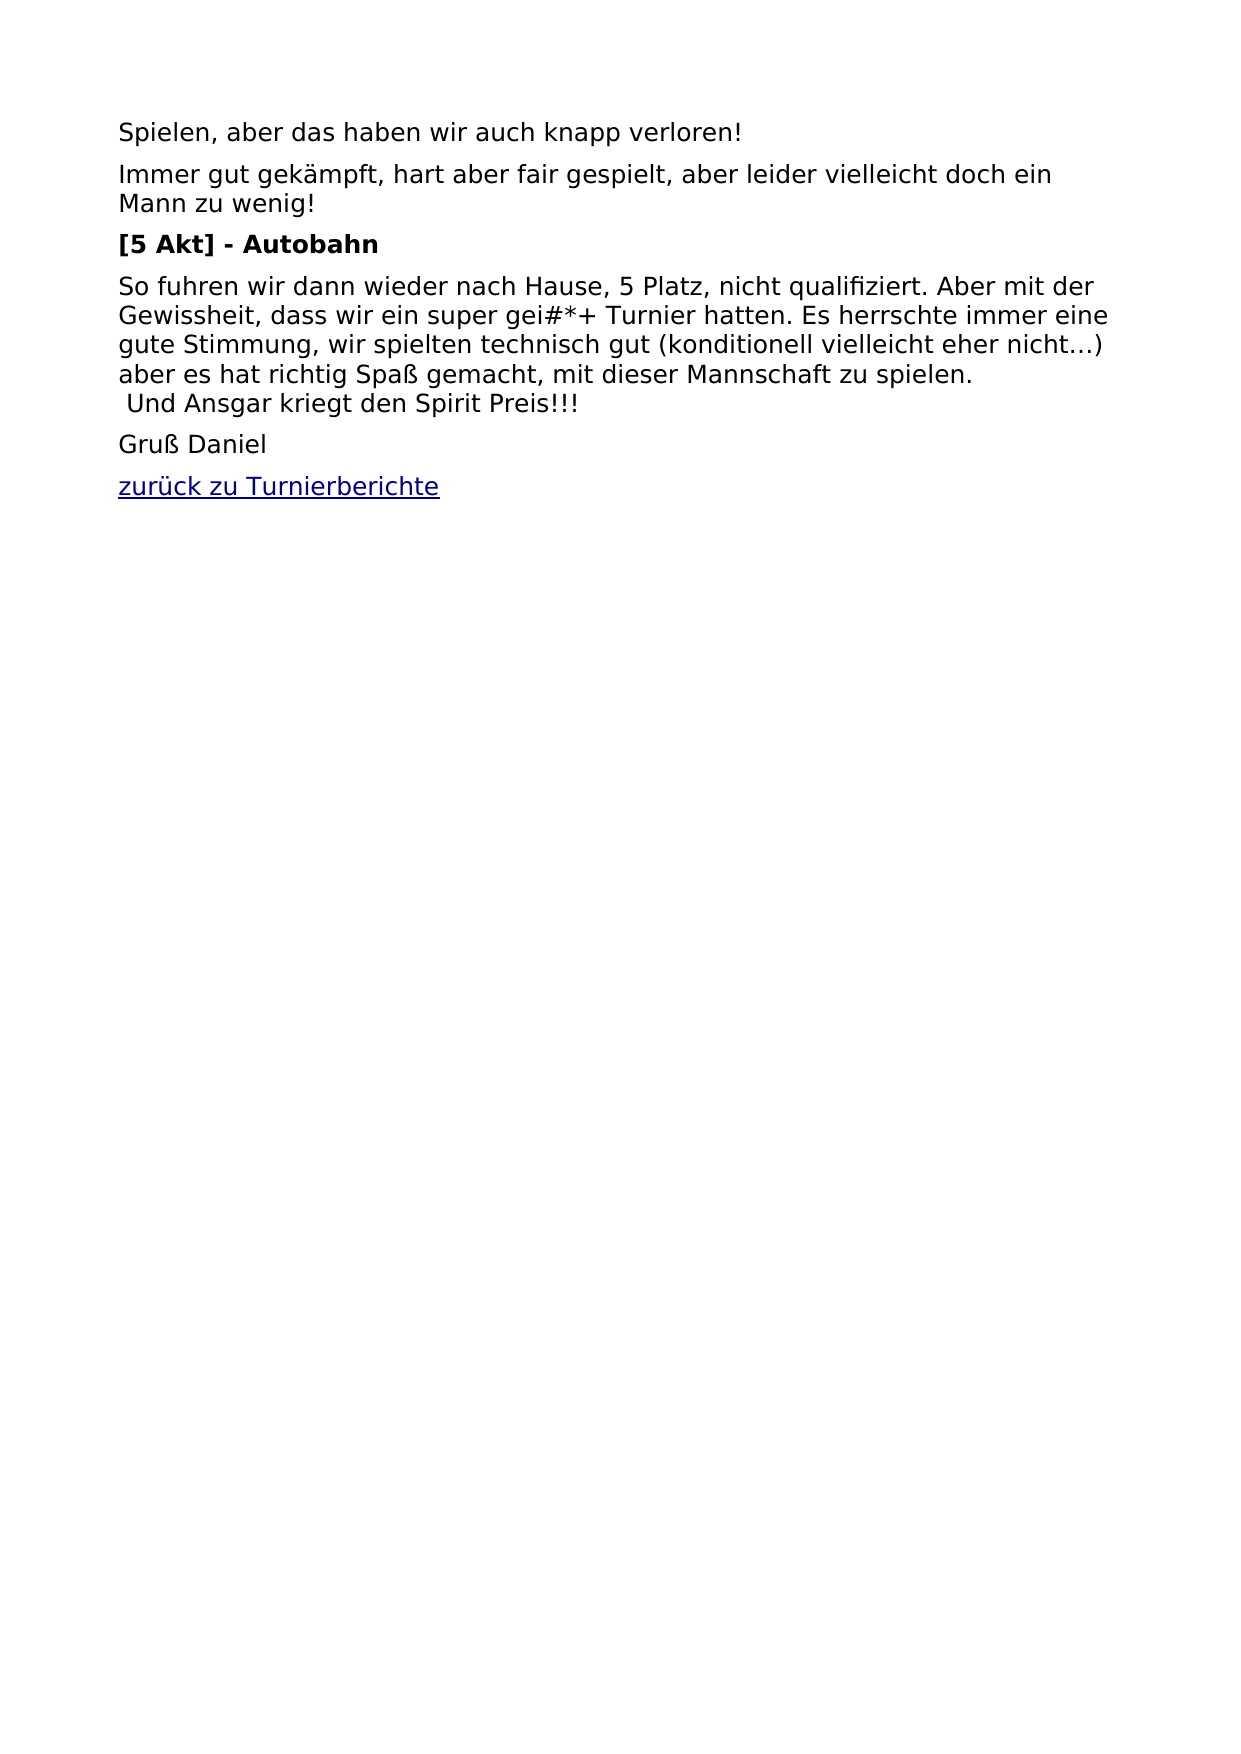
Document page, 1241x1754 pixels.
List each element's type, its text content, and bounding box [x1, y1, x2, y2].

text [5 Akt] - Autobahn [118, 231, 1122, 260]
text Gruß Daniel [118, 431, 1122, 460]
text So fuhren wir dann wieder nach Hause, 5 Platz, nicht qualifiziert. Aber mit der Gewissheit, dass wir ein super gei#*+ Turnier hatten. Es herrschte immer eine gute Stimmung, wir spielten technisch gut (konditionell vielleicht eher nicht…) aber es hat richtig Spaß gemacht, mit dieser Mannschaft zu spielen. Und Ansgar kriegt den Spirit Preis!!! [118, 272, 1122, 418]
text Spielen, aber das haben wir auch knapp verloren! [118, 118, 1122, 147]
text Immer gut gekämpft, hart aber fair gespielt, aber leider vielleicht doch ein Mann zu wenig! [118, 160, 1122, 218]
text zurück zu Turnierberichte [118, 472, 1122, 501]
